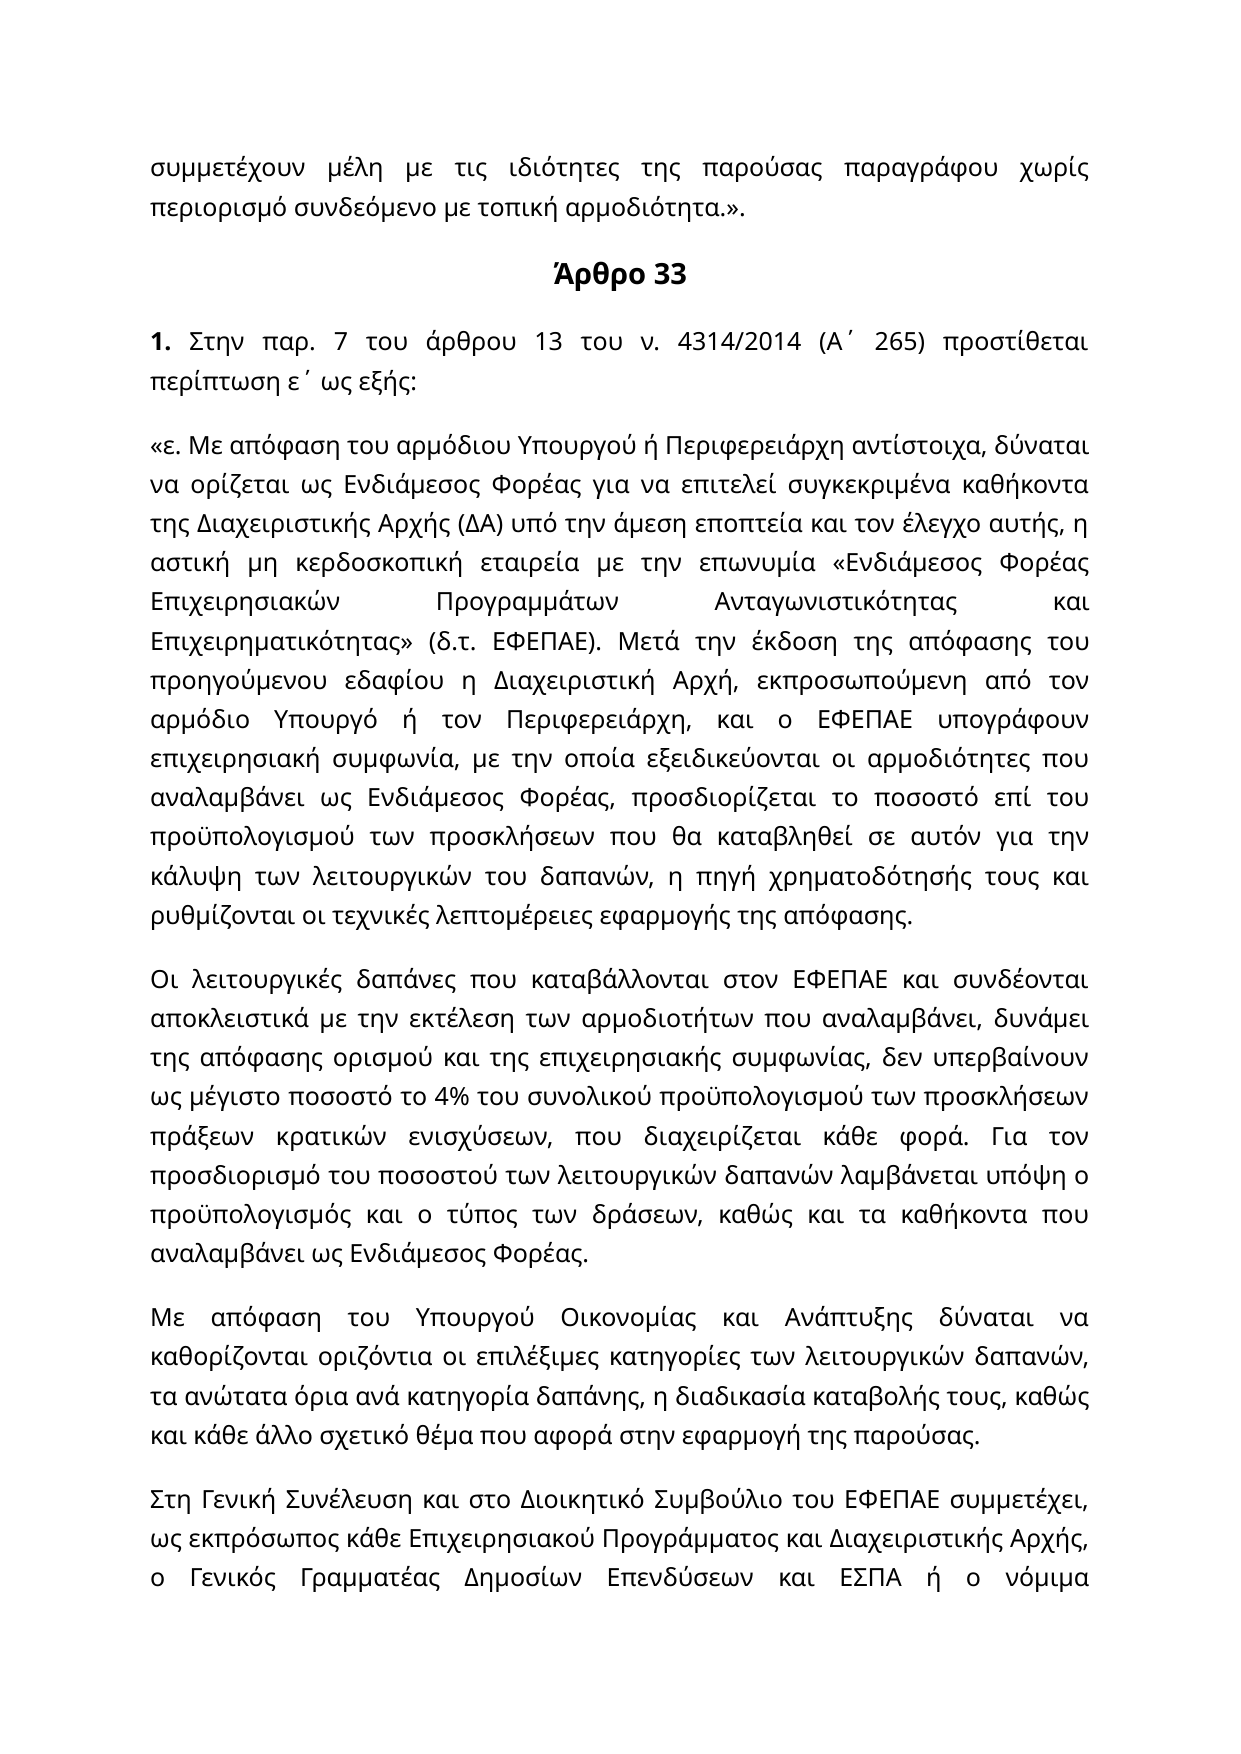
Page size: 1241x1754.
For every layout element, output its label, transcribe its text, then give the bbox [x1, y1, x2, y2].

text συμμετέχουν μέλη με τις ιδιότητες της παρούσας παραγράφου χωρίς περιορισμό συνδεόμενο με τοπική αρμοδιότητα.». [150, 150, 1090, 223]
text Στη Γενική Συνέλευση και στο Διοικητικό Συμβούλιο του ΕΦΕΠΑΕ συμμετέχει, ως εκπρόσωπος κάθε Επιχειρησιακού Προγράμματος και Διαχειριστικής Αρχής, ο Γενικός Γραμματέας Δημοσίων Επενδύσεων και ΕΣΠΑ ή ο νόμιμα [150, 1481, 1090, 1594]
subtitle Άρθρο 33 [150, 253, 1090, 293]
text Οι λειτουργικές δαπάνες που καταβάλλονται στον ΕΦΕΠΑΕ και συνδέονται αποκλειστικά με την εκτέλεση των αρμοδιοτήτων που αναλαμβάνει, δυνάμει της απόφασης ορισμού και της επιχειρησιακής συμφωνίας, δεν υπερβαίνουν ως μέγιστο ποσοστό το 4% του συνολικού προϋπολογισμού των προσκλήσεων πράξεων κρατικών ενισχύσεων, που διαχειρίζεται κάθε φορά. Για τον προσδιορισμό του ποσοστού των λειτουργικών δαπανών λαμβάνεται υπόψη ο προϋπολογισμός και ο τύπος των δράσεων, καθώς και τα καθήκοντα που αναλαμβάνει ως Ενδιάμεσος Φορέας. [150, 961, 1090, 1270]
text «ε. Με απόφαση του αρμόδιου Υπουργού ή Περιφερειάρχη αντίστοιχα, δύναται να ορίζεται ως Ενδιάμεσος Φορέας για να επιτελεί συγκεκριμένα καθήκοντα της Διαχειριστικής Αρχής (ΔΑ) υπό την άμεση εποπτεία και τον έλεγχο αυτής, η αστική μη κερδοσκοπική εταιρεία με την επωνυμία «Ενδιάμεσος Φορέας Επιχειρησιακών Προγραμμάτων Ανταγωνιστικότητας και Επιχειρηματικότητας» (δ.τ. ΕΦΕΠΑΕ). Μετά την έκδοση της απόφασης του προηγούμενου εδαφίου η Διαχειριστική Αρχή, εκπροσωπούμενη από τον αρμόδιο Υπουργό ή τον Περιφερειάρχη, και ο ΕΦΕΠΑΕ υπογράφουν επιχειρησιακή συμφωνία, με την οποία εξειδικεύονται οι αρμοδιότητες που αναλαμβάνει ως Ενδιάμεσος Φορέας, προσδιορίζεται το ποσοστό επί του προϋπολογισμού των προσκλήσεων που θα καταβληθεί σε αυτόν για την κάλυψη των λειτουργικών του δαπανών, η πηγή χρηματοδότησής τους και ρυθμίζονται οι τεχνικές λεπτομέρειες εφαρμογής της απόφασης. [150, 427, 1090, 931]
text Με απόφαση του Υπουργού Οικονομίας και Ανάπτυξης δύναται να καθορίζονται οριζόντια οι επιλέξιμες κατηγορίες των λειτουργικών δαπανών, τα ανώτατα όρια ανά κατηγορία δαπάνης, η διαδικασία καταβολής τους, καθώς και κάθε άλλο σχετικό θέμα που αφορά στην εφαρμογή της παρούσας. [150, 1300, 1090, 1451]
text 1. Στην παρ. 7 του άρθρου 13 του ν. 4314/2014 (Α΄ 265) προστίθεται περίπτωση ε΄ ως εξής: [150, 324, 1090, 397]
